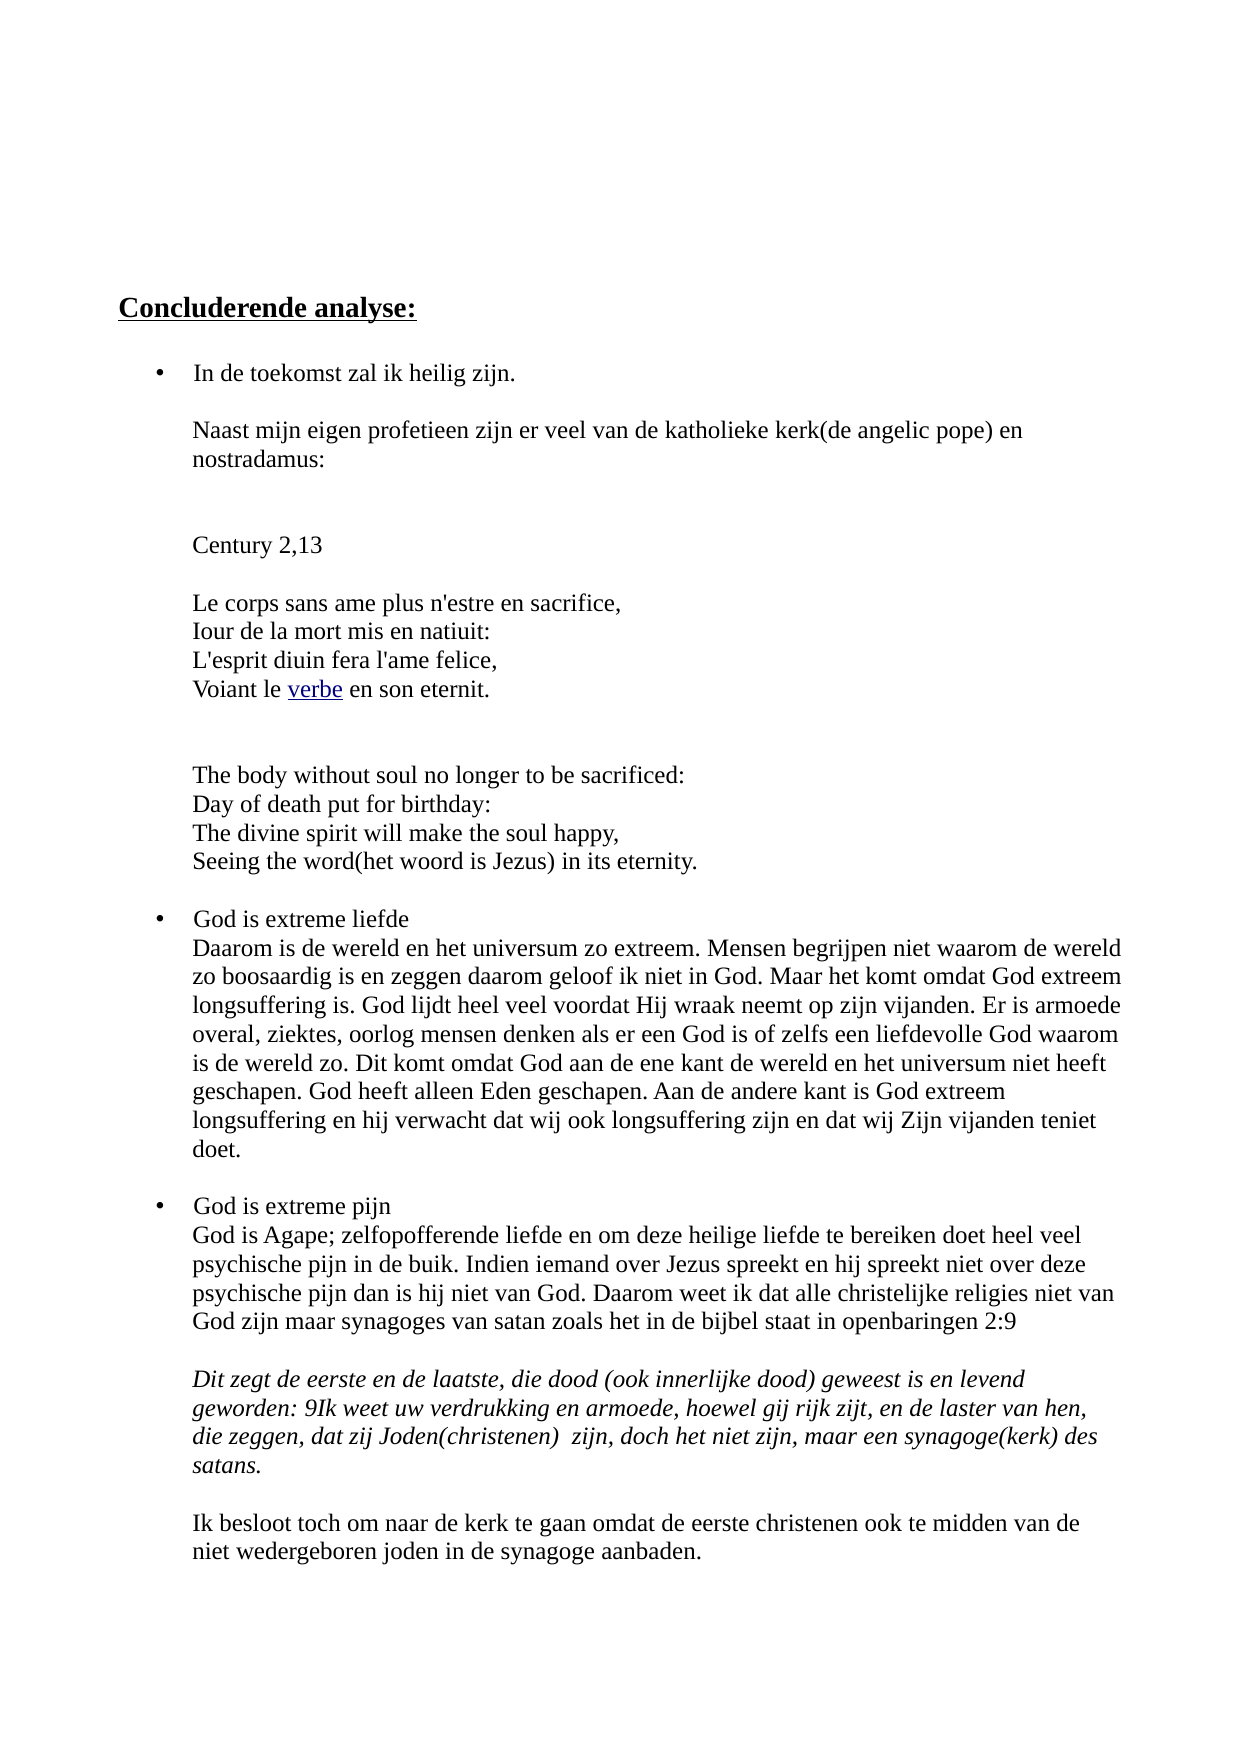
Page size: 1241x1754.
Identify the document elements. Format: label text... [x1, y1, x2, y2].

text God is Agape; zelfopofferende liefde en om deze heilige liefde te bereiken doet heel veel psychische pijn in de buik. Indien iemand over Jezus spreekt en hij spreekt niet over deze psychische pijn dan is hij niet van God. Daarom weet ik dat alle christelijke religies niet van God zijn maar synagoges van satan zoals het in de bijbel staat in openbaringen 2:9 [118, 1220, 1122, 1335]
text Century 2,13 Le corps sans ame plus n'estre en sacrifice, Iour de la mort mis en natiuit: L'esprit diuin fera l'ame felice, Voiant le verbe en son eternit. The body without soul no longer to be sacrificed: Day of death put for birthday: The divine spirit will make the soul happy, Seeing the word(het woord is Jezus) in its eternity. [118, 530, 1122, 904]
text Ik besloot toch om naar de kerk te gaan omdat de eerste christenen ook te midden van de niet wedergeboren joden in de synagoge aanbaden. [118, 1508, 1122, 1565]
text Daarom is de wereld en het universum zo extreem. Mensen begrijpen niet waarom de wereld zo boosaardig is en zeggen daarom geloof ik niet in God. Maar het komt omdat God extreem longsuffering is. God lijdt heel veel voordat Hij wraak neemt op zijn vijanden. Er is armoede overal, ziektes, oorlog mensen denken als er een God is of zelfs een liefdevolle God waarom is de wereld zo. Dit komt omdat God aan de ene kant de wereld en het universum niet heeft geschapen. God heeft alleen Eden geschapen. Aan de andere kant is God extreem longsuffering en hij verwacht dat wij ook longsuffering zijn en dat wij Zijn vijanden teniet doet. [118, 933, 1122, 1163]
list In de toekomst zal ik heilig zijn. [156, 358, 1122, 386]
list God is extreme pijn [156, 1191, 1122, 1220]
text Concluderende analyse: [118, 291, 1122, 324]
text Dit zegt de eerste en de laatste, die dood (ook innerlijke dood) geweest is en levend geworden: 9Ik weet uw verdrukking en armoede, hoewel gij rijk zijt, en de laster van hen, die zeggen, dat zij Joden(christenen) zijn, doch het niet zijn, maar een synagoge(kerk) des satans. [118, 1364, 1122, 1479]
text Naast mijn eigen profetieen zijn er veel van de katholieke kerk(de angelic pope) en nostradamus: [118, 415, 1122, 473]
list God is extreme liefde [156, 904, 1122, 933]
